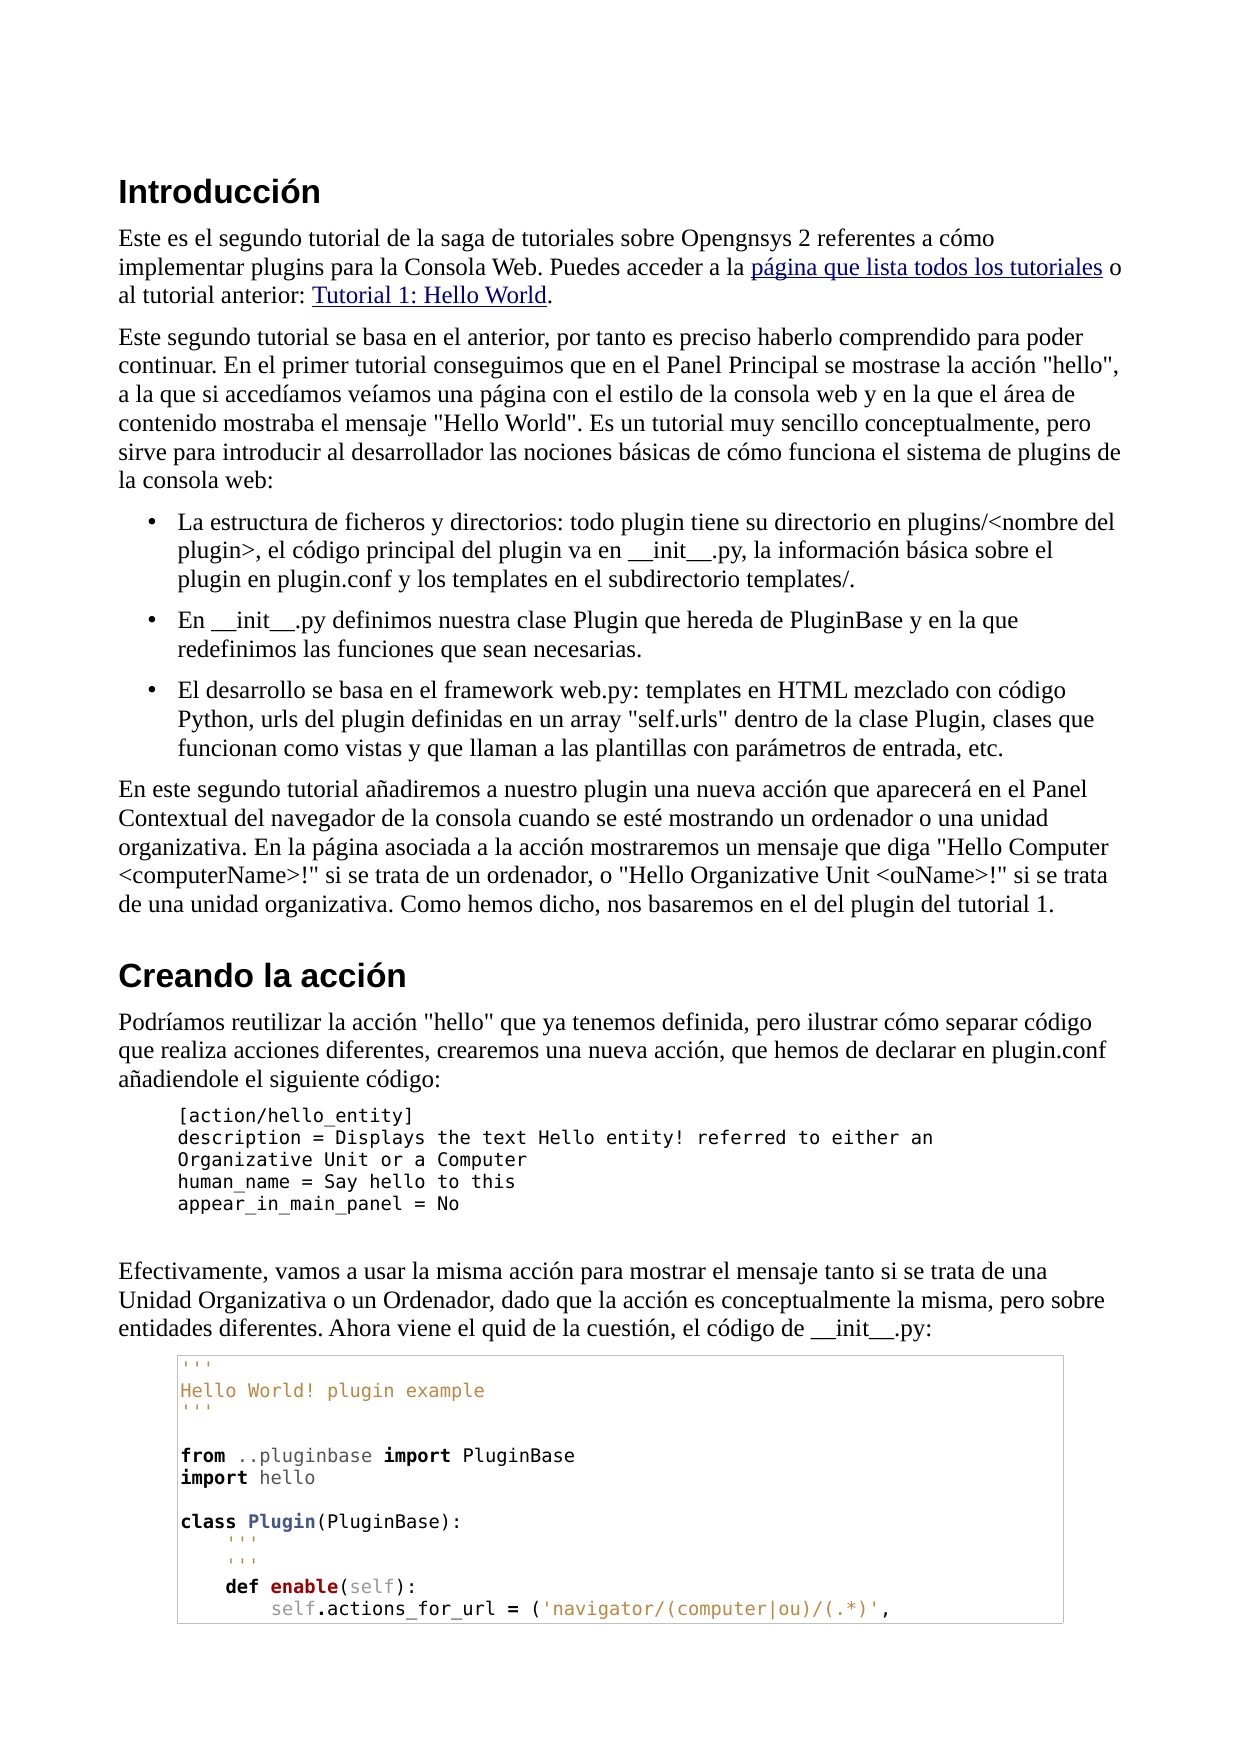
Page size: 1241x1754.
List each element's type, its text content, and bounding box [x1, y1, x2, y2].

list La estructura de ficheros y directorios: todo plugin tiene su directorio en plugins/<nombre del plugin>, el código principal del plugin va en __init__.py, la información básica sobre el plugin en plugin.conf y los templates en el subdirectorio templates/. [148, 507, 1122, 593]
subtitle Introducción [118, 172, 1122, 211]
text Este es el segundo tutorial de la saga de tutoriales sobre Opengnsys 2 referentes a cómo implementar plugins para la Consola Web. Puedes acceder a la página que lista todos los tutoriales o al tutorial anterior: Tutorial 1: Hello World. [118, 223, 1122, 309]
list El desarrollo se basa en el framework web.py: templates en HTML mezclado con código Python, urls del plugin definidas en un array "self.urls" dentro de la clase Plugin, clases que funcionan como vistas y que llaman a las plantillas con parámetros de entrada, etc. [148, 676, 1122, 762]
text ''' Hello World! plugin example ''' from ..pluginbase import PluginBase import hello class Plugin(PluginBase): ''' ''' def enable(self): self.actions_for_url = ('navigator/(computer|ou)/(.*)', [178, 1356, 1063, 1623]
text Efectivamente, vamos a usar la misma acción para mostrar el mensaje tanto si se trata de una Unidad Organizativa o un Ordenador, dado que la acción es conceptualmente la misma, pero sobre entidades diferentes. Ahora viene el quid de la cuestión, el código de __init__.py: [118, 1256, 1122, 1342]
text [action/hello_entity] description = Displays the text Hello entity! referred to either an Organizative Unit or a Computer human_name = Say hello to this appear_in_main_panel = No [177, 1105, 1063, 1215]
text Podríamos reutilizar la acción "hello" que ya tenemos definida, pero ilustrar cómo separar código que realiza acciones diferentes, crearemos una nueva acción, que hemos de declarar en plugin.conf añadiendole el siguiente código: [118, 1007, 1122, 1093]
text En este segundo tutorial añadiremos a nuestro plugin una nueva acción que aparecerá en el Panel Contextual del navegador de la consola cuando se esté mostrando un ordenador o una unidad organizativa. En la página asociada a la acción mostraremos un mensaje que diga "Hello Computer <computerName>!" si se trata de un ordenador, o "Hello Organizative Unit <ouName>!" si se trata de una unidad organizativa. Como hemos dicho, nos basaremos en el del plugin del tutorial 1. [118, 774, 1122, 918]
subtitle Creando la acción [118, 956, 1122, 994]
list En __init__.py definimos nuestra clase Plugin que hereda de PluginBase y en la que redefinimos las funciones que sean necesarias. [148, 606, 1122, 663]
text Este segundo tutorial se basa en el anterior, por tanto es preciso haberlo comprendido para poder continuar. En el primer tutorial conseguimos que en el Panel Principal se mostrase la acción "hello", a la que si accedíamos veíamos una página con el estilo de la consola web y en la que el área de contenido mostraba el mensaje "Hello World". Es un tutorial muy sencillo conceptualmente, pero sirve para introducir al desarrollador las nociones básicas de cómo funciona el sistema de plugins de la consola web: [118, 322, 1122, 494]
